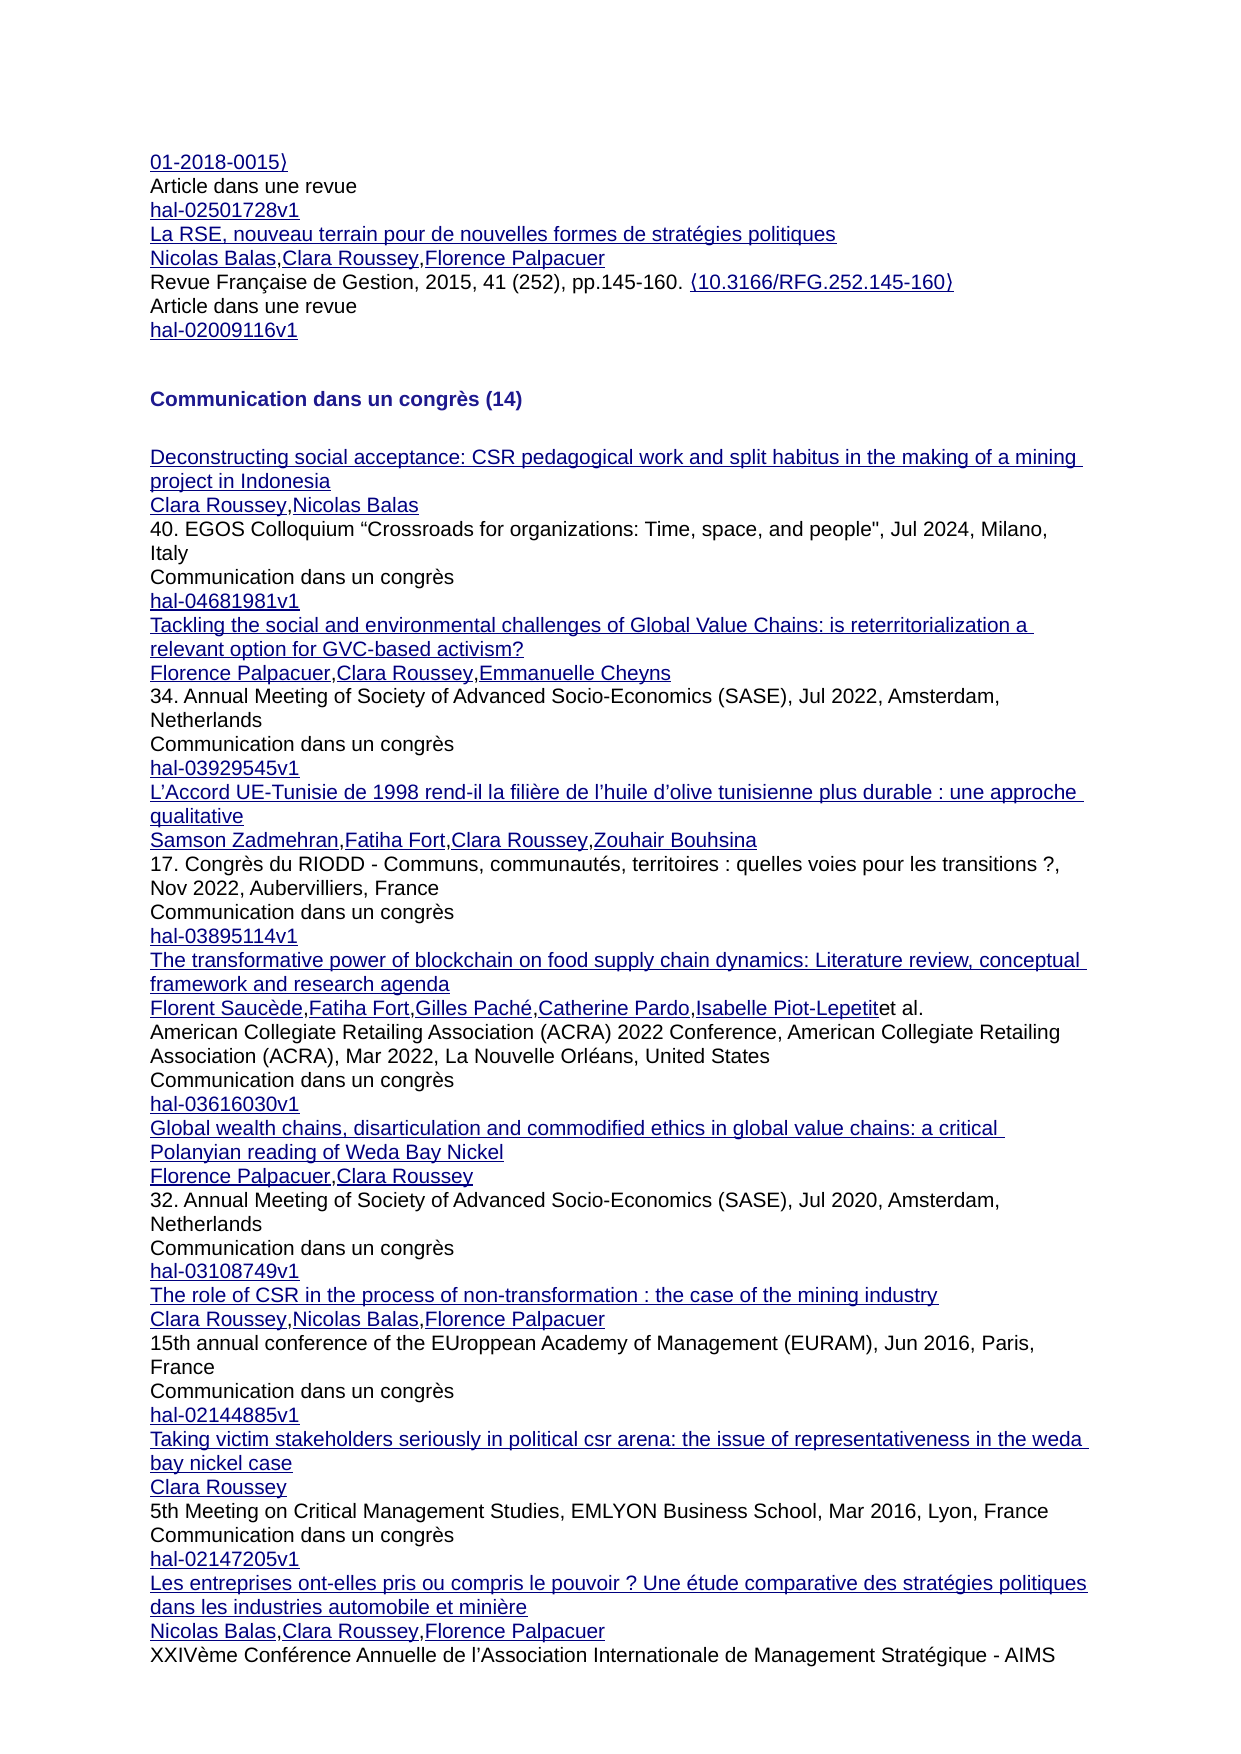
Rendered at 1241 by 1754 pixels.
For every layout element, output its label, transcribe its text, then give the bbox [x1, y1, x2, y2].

table_cell Taking victim stakeholders seriously in political csr arena: the issue of representativeness in the weda bay nickel case Clara Roussey 5th Meeting on Critical Management Studies, EMLYON Business School, Mar 2016, Lyon, France Communication dans un congrès hal-02147205v1 [150, 1427, 1090, 1571]
table_cell La RSE, nouveau terrain pour de nouvelles formes de stratégies politiques Nicolas Balas,Clara Roussey,Florence Palpacuer Revue Française de Gestion, 2015, 41 (252), pp.145-160. ⟨10.3166/RFG.252.145-160⟩ Article dans une revue hal-02009116v1 [150, 222, 1090, 342]
table_cell Tackling the social and environmental challenges of Global Value Chains: is reterritorialization a relevant option for GVC-based activism? Florence Palpacuer,Clara Roussey,Emmanuelle Cheyns 34. Annual Meeting of Society of Advanced Socio-Economics (SASE), Jul 2022, Amsterdam, Netherlands Communication dans un congrès hal-03929545v1 [150, 613, 1090, 780]
table_header Deconstructing social acceptance: CSR pedagogical work and split habitus in the making of a mining project in Indonesia Clara Roussey,Nicolas Balas 40. EGOS Colloquium “Crossroads for organizations: Time, space, and people", Jul 2024, Milano, Italy Communication dans un congrès hal-04681981v1 [150, 445, 1090, 612]
table_cell Global wealth chains, disarticulation and commodified ethics in global value chains: a critical Polanyian reading of Weda Bay Nickel Florence Palpacuer,Clara Roussey 32. Annual Meeting of Society of Advanced Socio-Economics (SASE), Jul 2020, Amsterdam, Netherlands Communication dans un congrès hal-03108749v1 [150, 1116, 1090, 1283]
table_cell L’Accord UE-Tunisie de 1998 rend-il la filière de l’huile d’olive tunisienne plus durable : une approche qualitative Samson Zadmehran,Fatiha Fort,Clara Roussey,Zouhair Bouhsina 17. Congrès du RIODD - Communs, communautés, territoires : quelles voies pour les transitions ?, Nov 2022, Aubervilliers, France Communication dans un congrès hal-03895114v1 [150, 780, 1090, 948]
subtitle Communication dans un congrès (14) [150, 386, 1090, 410]
table_cell Les entreprises ont-elles pris ou compris le pouvoir ? Une étude comparative des stratégies politiques dans les industries automobile et minière Nicolas Balas,Clara Roussey,Florence Palpacuer XXIVème Conférence Annuelle de l’Association Internationale de Management Stratégique - AIMS [150, 1571, 1090, 1667]
table_cell The role of CSR in the process of non-transformation : the case of the mining industry Clara Roussey,Nicolas Balas,Florence Palpacuer 15th annual conference of the EUroppean Academy of Management (EURAM), Jun 2016, Paris, France Communication dans un congrès hal-02144885v1 [150, 1283, 1090, 1427]
table_cell 01-2018-0015⟩ Article dans une revue hal-02501728v1 [150, 150, 1090, 222]
table_cell The transformative power of blockchain on food supply chain dynamics: Literature review, conceptual framework and research agenda Florent Saucède,Fatiha Fort,Gilles Paché,Catherine Pardo,Isabelle Piot-Lepetitet al. American Collegiate Retailing Association (ACRA) 2022 Conference, American Collegiate Retailing Association (ACRA), Mar 2022, La Nouvelle Orléans, United States Communication dans un congrès hal-03616030v1 [150, 948, 1090, 1116]
